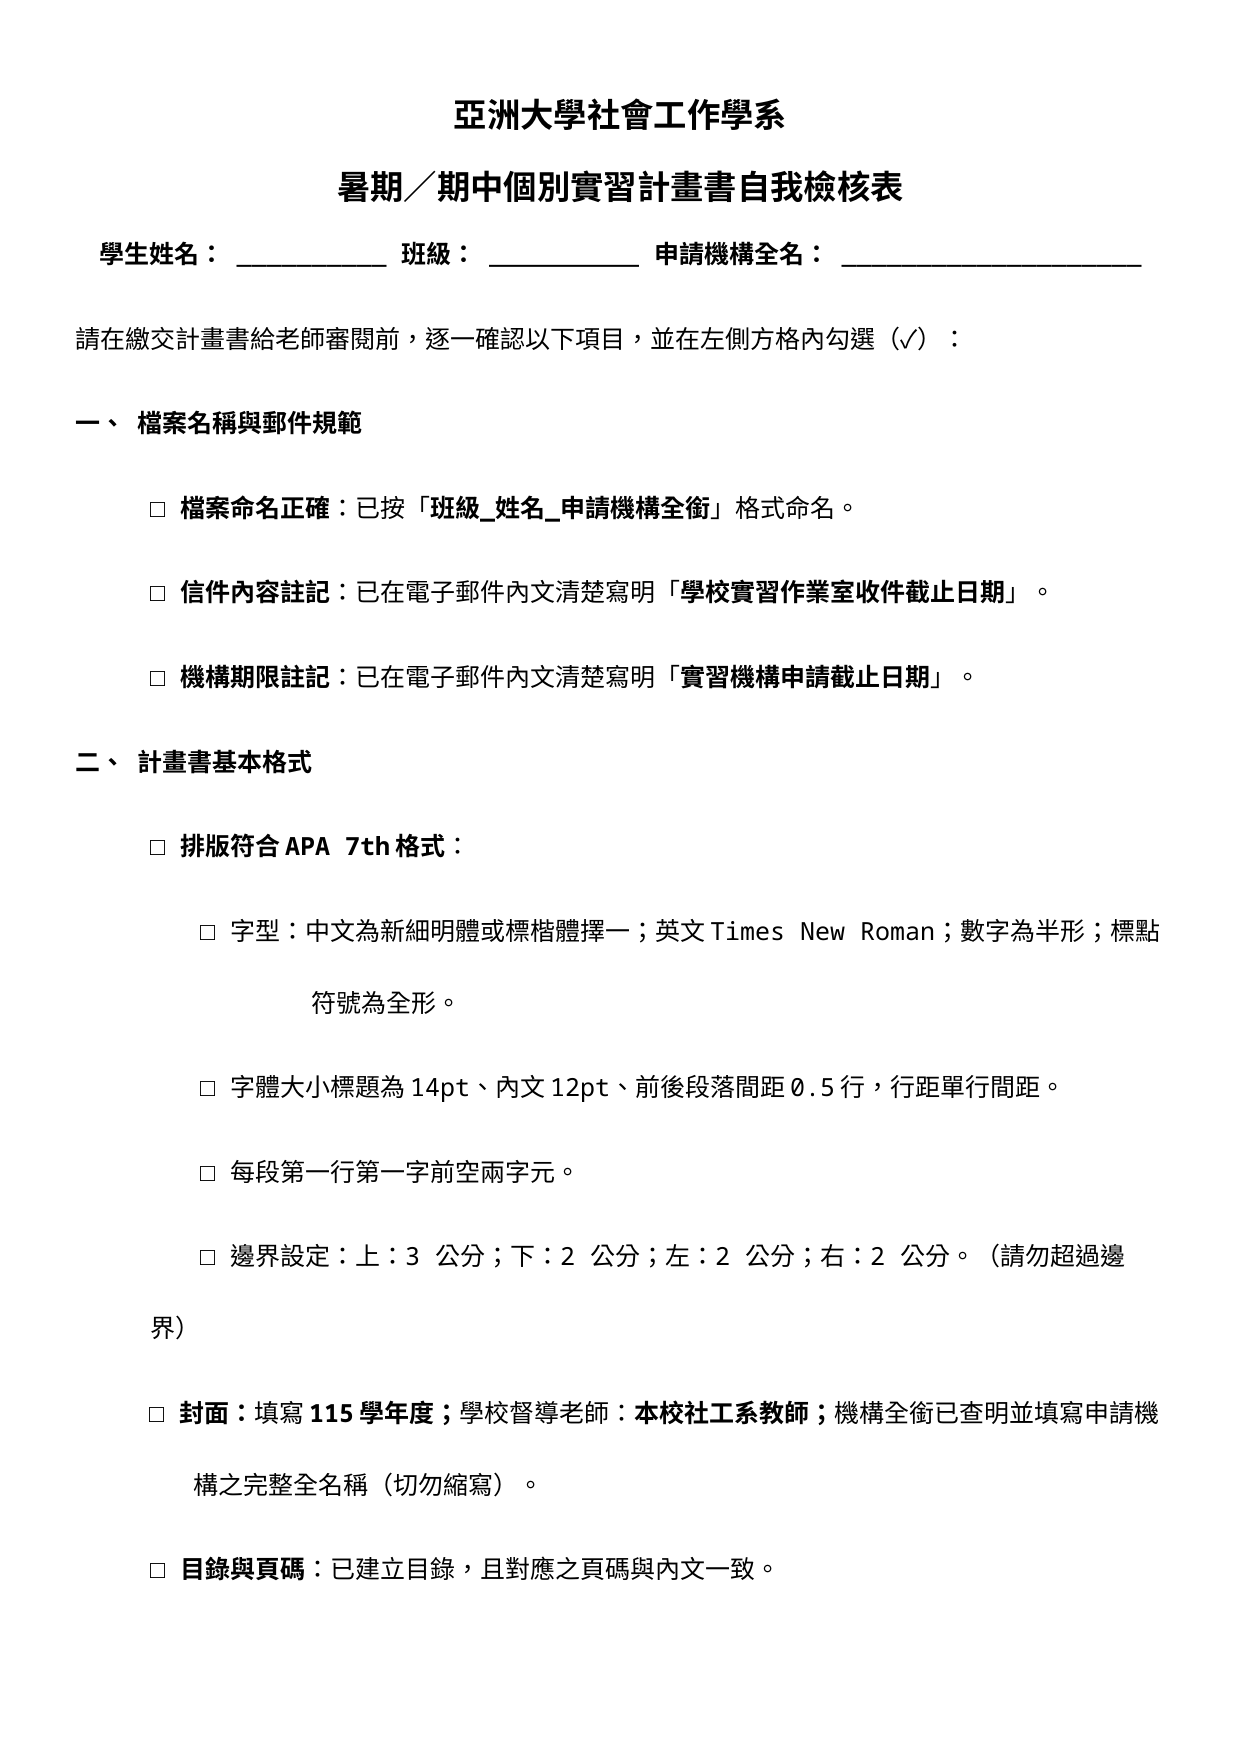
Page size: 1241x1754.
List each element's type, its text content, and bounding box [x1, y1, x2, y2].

text □ 排版符合APA 7th格式： [150, 803, 1165, 866]
text 請在繳交計畫書給老師審閱前，逐一確認以下項目，並在左側方格內勾選（✓）： [75, 296, 1165, 358]
text □ 封面：填寫115學年度；學校督導老師：本校社工系教師；機構全銜已查明並填寫申請機構之完整全名稱（切勿縮寫）。 [149, 1370, 1165, 1504]
text 二、 計畫書基本格式 [75, 718, 1165, 781]
text □ 字體大小標題為14pt、內文12pt、前後段落間距0.5行，行距單行間距。 [150, 1044, 1165, 1107]
text □ 邊界設定：上：3 公分；下：2 公分；左：2 公分；右：2 公分。（請勿超過邊界） [150, 1213, 1165, 1348]
text □ 機構期限註記：已在電子郵件內文清楚寫明「實習機構申請截止日期」。 [150, 634, 1165, 696]
text 一、 檔案名稱與郵件規範 [75, 380, 1165, 443]
text □ 每段第一行第一字前空兩字元。 [150, 1129, 1165, 1191]
text □ 目錄與頁碼：已建立目錄，且對應之頁碼與內文一致。 [150, 1526, 1165, 1589]
text 學生姓名： __________ 班級： __________ 申請機構全名： ____________________ [75, 211, 1165, 273]
text □ 信件內容註記：已在電子郵件內文清楚寫明「學校實習作業室收件截止日期」。 [150, 549, 1165, 612]
text □ 檔案命名正確：已按「班級_姓名_申請機構全銜」格式命名。 [150, 465, 1165, 527]
text □ 字型：中文為新細明體或標楷體擇一；英文Times New Roman；數字為半形；標點符號為全形。 [200, 888, 1165, 1022]
